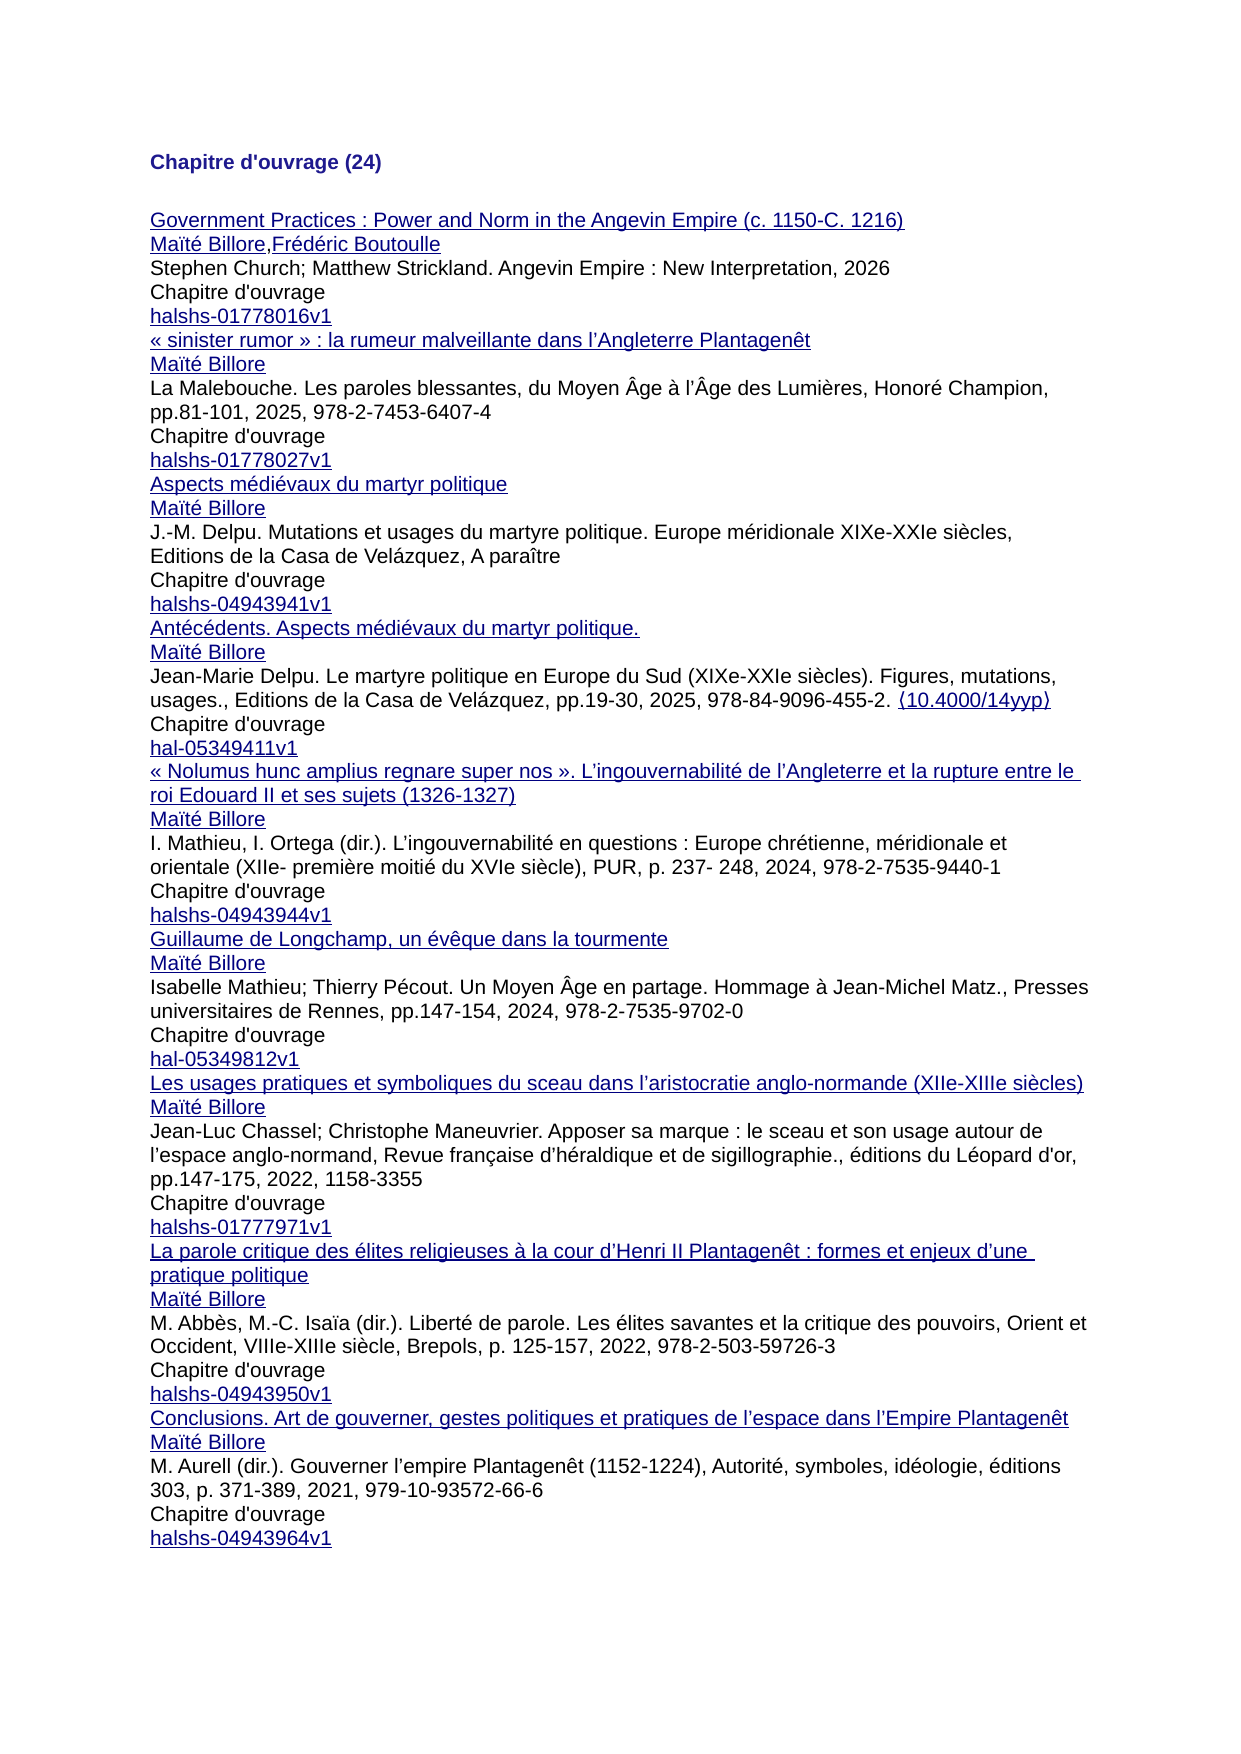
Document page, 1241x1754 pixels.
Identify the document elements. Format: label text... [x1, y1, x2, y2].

table_cell La parole critique des élites religieuses à la cour d’Henri II Plantagenêt : formes et enjeux d’une pratique politique Maïté Billore M. Abbès, M.-C. Isaïa (dir.). Liberté de parole. Les élites savantes et la critique des pouvoirs, Orient et Occident, VIIIe-XIIIe siècle, Brepols, p. 125-157, 2022, 978-2-503-59726-3 Chapitre d'ouvrage halshs-04943950v1 [150, 1239, 1090, 1406]
table_cell « sinister rumor » : la rumeur malveillante dans l’Angleterre Plantagenêt Maïté Billore La Malebouche. Les paroles blessantes, du Moyen Âge à l’Âge des Lumières, Honoré Champion, pp.81-101, 2025, 978-2-7453-6407-4 Chapitre d'ouvrage halshs-01778027v1 [150, 328, 1090, 472]
table_cell Guillaume de Longchamp, un évêque dans la tourmente Maïté Billore Isabelle Mathieu; Thierry Pécout. Un Moyen Âge en partage. Hommage à Jean-Michel Matz., Presses universitaires de Rennes, pp.147-154, 2024, 978-2-7535-9702-0 Chapitre d'ouvrage hal-05349812v1 [150, 927, 1090, 1071]
table_cell Antécédents. Aspects médiévaux du martyr politique. Maïté Billore Jean-Marie Delpu. Le martyre politique en Europe du Sud (XIXe-XXIe siècles). Figures, mutations, usages., Editions de la Casa de Velázquez, pp.19-30, 2025, 978-84-9096-455-2. ⟨10.4000/14yyp⟩ Chapitre d'ouvrage hal-05349411v1 [150, 616, 1090, 759]
table_cell « Nolumus hunc amplius regnare super nos ». L’ingouvernabilité de l’Angleterre et la rupture entre le roi Edouard II et ses sujets (1326-1327) Maïté Billore I. Mathieu, I. Ortega (dir.). L’ingouvernabilité en questions : Europe chrétienne, méridionale et orientale (XIIe- première moitié du XVIe siècle), PUR, p. 237- 248, 2024, 978-2-7535-9440-1 Chapitre d'ouvrage halshs-04943944v1 [150, 759, 1090, 927]
table_cell Conclusions. Art de gouverner, gestes politiques et pratiques de l’espace dans l’Empire Plantagenêt Maïté Billore M. Aurell (dir.). Gouverner l’empire Plantagenêt (1152-1224), Autorité, symboles, idéologie, éditions 303, p. 371-389, 2021, 979-10-93572-66-6 Chapitre d'ouvrage halshs-04943964v1 [150, 1406, 1090, 1550]
table_header Government Practices : Power and Norm in the Angevin Empire (c. 1150-C. 1216) Maïté Billore,Frédéric Boutoulle Stephen Church; Matthew Strickland. Angevin Empire : New Interpretation, 2026 Chapitre d'ouvrage halshs-01778016v1 [150, 208, 1090, 328]
subtitle Chapitre d'ouvrage (24) [150, 150, 1090, 174]
table_cell Les usages pratiques et symboliques du sceau dans l’aristocratie anglo-normande (XIIe-XIIIe siècles) Maïté Billore Jean-Luc Chassel; Christophe Maneuvrier. Apposer sa marque : le sceau et son usage autour de l’espace anglo-normand, Revue française d’héraldique et de sigillographie., éditions du Léopard d'or, pp.147-175, 2022, 1158-3355 Chapitre d'ouvrage halshs-01777971v1 [150, 1071, 1090, 1238]
table_cell Aspects médiévaux du martyr politique Maïté Billore J.-M. Delpu. Mutations et usages du martyre politique. Europe méridionale XIXe-XXIe siècles, Editions de la Casa de Velázquez, A paraître Chapitre d'ouvrage halshs-04943941v1 [150, 472, 1090, 616]
